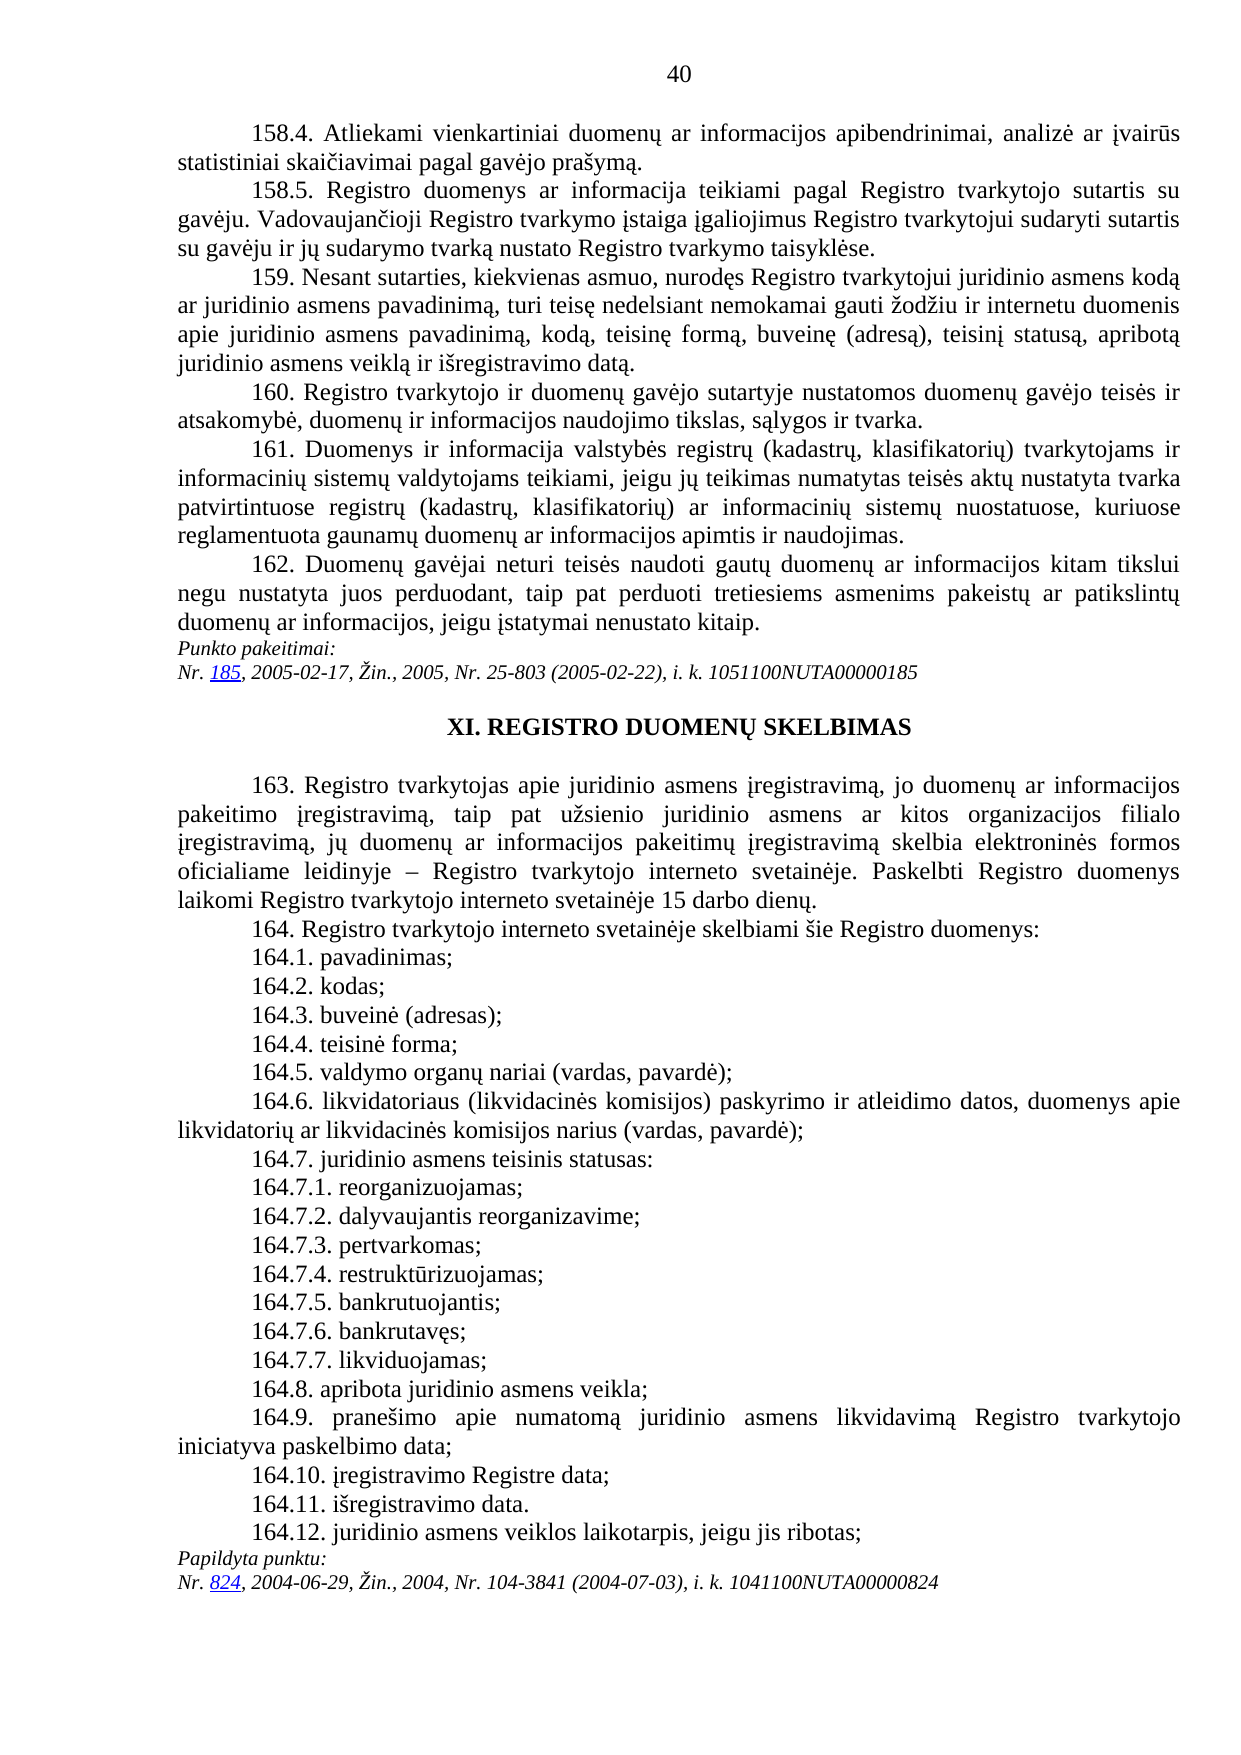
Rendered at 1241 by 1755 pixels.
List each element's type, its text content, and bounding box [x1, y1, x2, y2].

text XI. REGISTRO DUOMENŲ SKELBIMAS [177, 712, 1181, 741]
text 164.4. teisinė forma; [177, 1029, 1181, 1057]
text 164.7. juridinio asmens teisinis statusas: [177, 1144, 1181, 1172]
text Nr. 185, 2005-02-17, Žin., 2005, Nr. 25-803 (2005-02-22), i. k. 1051100NUTA00000185 [177, 660, 1181, 684]
text 164.10. įregistravimo Registre data; [177, 1460, 1181, 1489]
text 164. Registro tvarkytojo interneto svetainėje skelbiami šie Registro duomenys: [177, 914, 1181, 942]
text 164.6. likvidatoriaus (likvidacinės komisijos) paskyrimo ir atleidimo datos, duomenys apie likvidatorių ar likvidacinės komisijos narius (vardas, pavardė); [177, 1086, 1181, 1144]
text Nr. 824, 2004-06-29, Žin., 2004, Nr. 104-3841 (2004-07-03), i. k. 1041100NUTA00000824 [177, 1570, 1181, 1594]
text 164.7.5. bankrutuojantis; [177, 1287, 1181, 1316]
text 164.11. išregistravimo data. [177, 1489, 1181, 1517]
text 159. Nesant sutarties, kiekvienas asmuo, nurodęs Registro tvarkytojui juridinio asmens kodą ar juridinio asmens pavadinimą, turi teisę nedelsiant nemokamai gauti žodžiu ir internetu duomenis apie juridinio asmens pavadinimą, kodą, teisinę formą, buveinę (adresą), teisinį statusą, apribotą juridinio asmens veiklą ir išregistravimo datą. [177, 262, 1181, 377]
text 164.7.2. dalyvaujantis reorganizavime; [177, 1201, 1181, 1230]
text 163. Registro tvarkytojas apie juridinio asmens įregistravimą, jo duomenų ar informacijos pakeitimo įregistravimą, taip pat užsienio juridinio asmens ar kitos organizacijos filialo įregistravimą, jų duomenų ar informacijos pakeitimų įregistravimą skelbia elektroninės formos oficialiame leidinyje – Registro tvarkytojo interneto svetainėje. Paskelbti Registro duomenys laikomi Registro tvarkytojo interneto svetainėje 15 darbo dienų. [177, 770, 1181, 914]
text 164.7.1. reorganizuojamas; [177, 1172, 1181, 1201]
text 164.5. valdymo organų nariai (vardas, pavardė); [177, 1057, 1181, 1086]
text Punkto pakeitimai: [177, 636, 1181, 660]
text 164.9. pranešimo apie numatomą juridinio asmens likvidavimą Registro tvarkytojo iniciatyva paskelbimo data; [177, 1402, 1181, 1460]
text 164.2. kodas; [177, 971, 1181, 1000]
text 160. Registro tvarkytojo ir duomenų gavėjo sutartyje nustatomos duomenų gavėjo teisės ir atsakomybė, duomenų ir informacijos naudojimo tikslas, sąlygos ir tvarka. [177, 377, 1181, 434]
text 162. Duomenų gavėjai neturi teisės naudoti gautų duomenų ar informacijos kitam tikslui negu nustatyta juos perduodant, taip pat perduoti tretiesiems asmenims pakeistų ar patikslintų duomenų ar informacijos, jeigu įstatymai nenustato kitaip. [177, 549, 1181, 636]
text 164.3. buveinė (adresas); [177, 1000, 1181, 1029]
text Papildyta punktu: [177, 1546, 1181, 1570]
text 164.8. apribota juridinio asmens veikla; [177, 1374, 1181, 1402]
text 158.5. Registro duomenys ar informacija teikiami pagal Registro tvarkytojo sutartis su gavėju. Vadovaujančioji Registro tvarkymo įstaiga įgaliojimus Registro tvarkytojui sudaryti sutartis su gavėju ir jų sudarymo tvarką nustato Registro tvarkymo taisyklėse. [177, 176, 1181, 262]
text 161. Duomenys ir informacija valstybės registrų (kadastrų, klasifikatorių) tvarkytojams ir informacinių sistemų valdytojams teikiami, jeigu jų teikimas numatytas teisės aktų nustatyta tvarka patvirtintuose registrų (kadastrų, klasifikatorių) ar informacinių sistemų nuostatuose, kuriuose reglamentuota gaunamų duomenų ar informacijos apimtis ir naudojimas. [177, 434, 1181, 549]
text 164.1. pavadinimas; [177, 942, 1181, 971]
text 158.4. Atliekami vienkartiniai duomenų ar informacijos apibendrinimai, analizė ar įvairūs statistiniai skaičiavimai pagal gavėjo prašymą. [177, 118, 1181, 176]
text 164.12. juridinio asmens veiklos laikotarpis, jeigu jis ribotas; [177, 1517, 1181, 1546]
text 164.7.3. pertvarkomas; [177, 1230, 1181, 1259]
text 164.7.7. likviduojamas; [177, 1345, 1181, 1374]
text 164.7.6. bankrutavęs; [177, 1316, 1181, 1345]
text 164.7.4. restruktūrizuojamas; [177, 1259, 1181, 1287]
